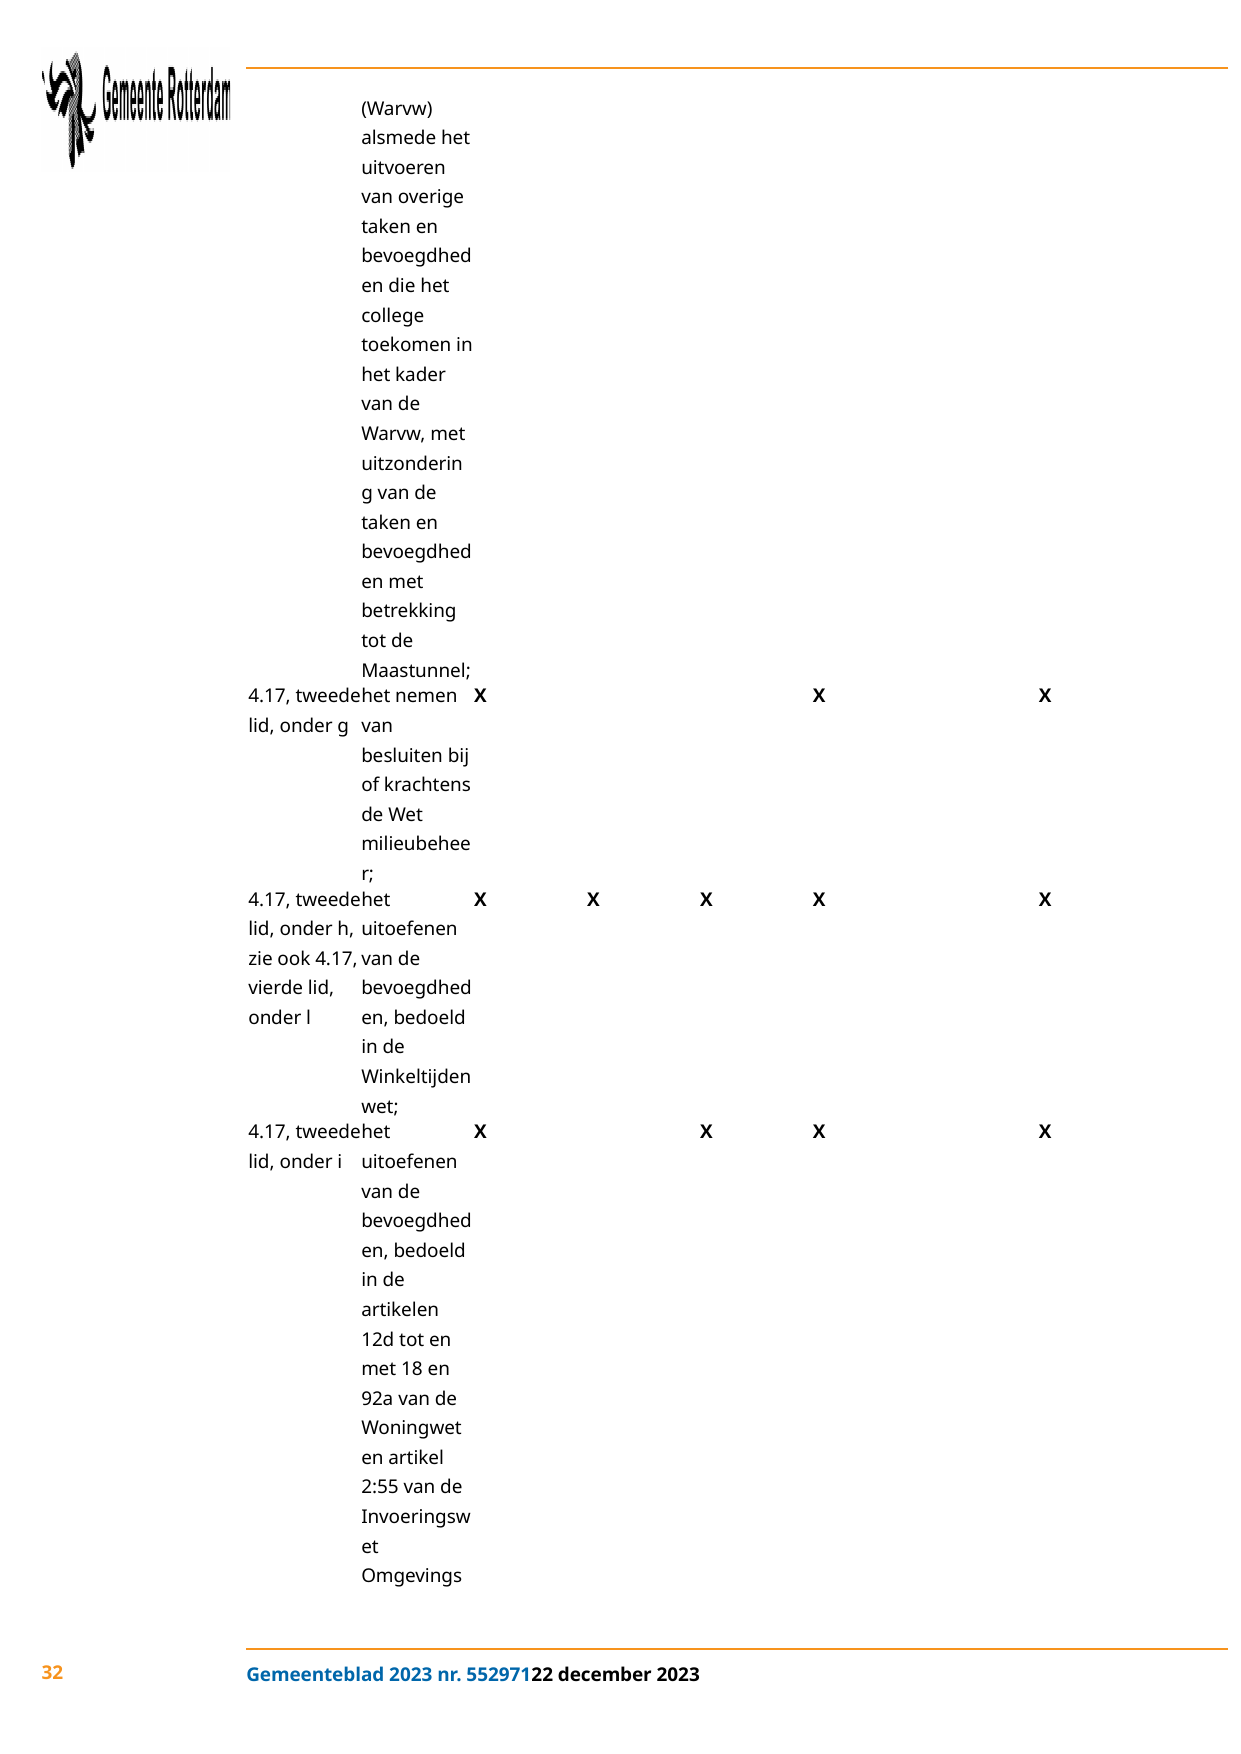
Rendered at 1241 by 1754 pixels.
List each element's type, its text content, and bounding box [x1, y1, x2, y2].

table_cell het uitoefenen van de bevoegdheden, bedoeld in de Winkeltijdenwet; [361, 886, 474, 1119]
table_cell [926, 886, 1038, 1119]
table_cell X [1039, 1119, 1152, 1588]
table_cell X [813, 886, 926, 1119]
table_cell [474, 95, 587, 683]
table_cell [248, 95, 361, 683]
table_cell 4.17, tweede lid, onder g [248, 683, 361, 886]
table_cell [587, 95, 700, 683]
table_cell het uitoefenen van de bevoegdheden, bedoeld in de artikelen 12d tot en met 18 en 92a van de Woningwet en artikel 2:55 van de Invoeringswet Omgevings [361, 1119, 474, 1588]
table_cell [926, 683, 1038, 886]
table_cell [813, 95, 926, 683]
picture [41, 47, 231, 172]
table_cell X [474, 1119, 587, 1588]
table_cell X [587, 886, 700, 1119]
table_cell (Warvw) alsmede het uitvoeren van overige taken en bevoegdheden die het college toekomen in het kader van de Warvw, met uitzondering van de taken en bevoegdheden met betrekking tot de Maastunnel; [361, 95, 474, 683]
table_cell X [1039, 886, 1152, 1119]
table_cell 4.17, tweede lid, onder i [248, 1119, 361, 1588]
table_cell [1039, 95, 1152, 683]
table_cell [587, 1119, 700, 1588]
table_cell [700, 95, 813, 683]
table_cell 4.17, tweede lid, onder h, zie ook 4.17, vierde lid, onder l [248, 886, 361, 1119]
table_cell X [813, 683, 926, 886]
table_cell X [474, 886, 587, 1119]
table_cell [926, 95, 1038, 683]
table_cell X [474, 683, 587, 886]
table_cell X [1039, 683, 1152, 886]
table_cell X [700, 886, 813, 1119]
table_cell [587, 683, 700, 886]
table_cell X [700, 1119, 813, 1588]
table_cell [926, 1119, 1038, 1588]
table_cell X [813, 1119, 926, 1588]
table_cell het nemen van besluiten bij of krachtens de Wet milieubeheer; [361, 683, 474, 886]
table_cell [700, 683, 813, 886]
